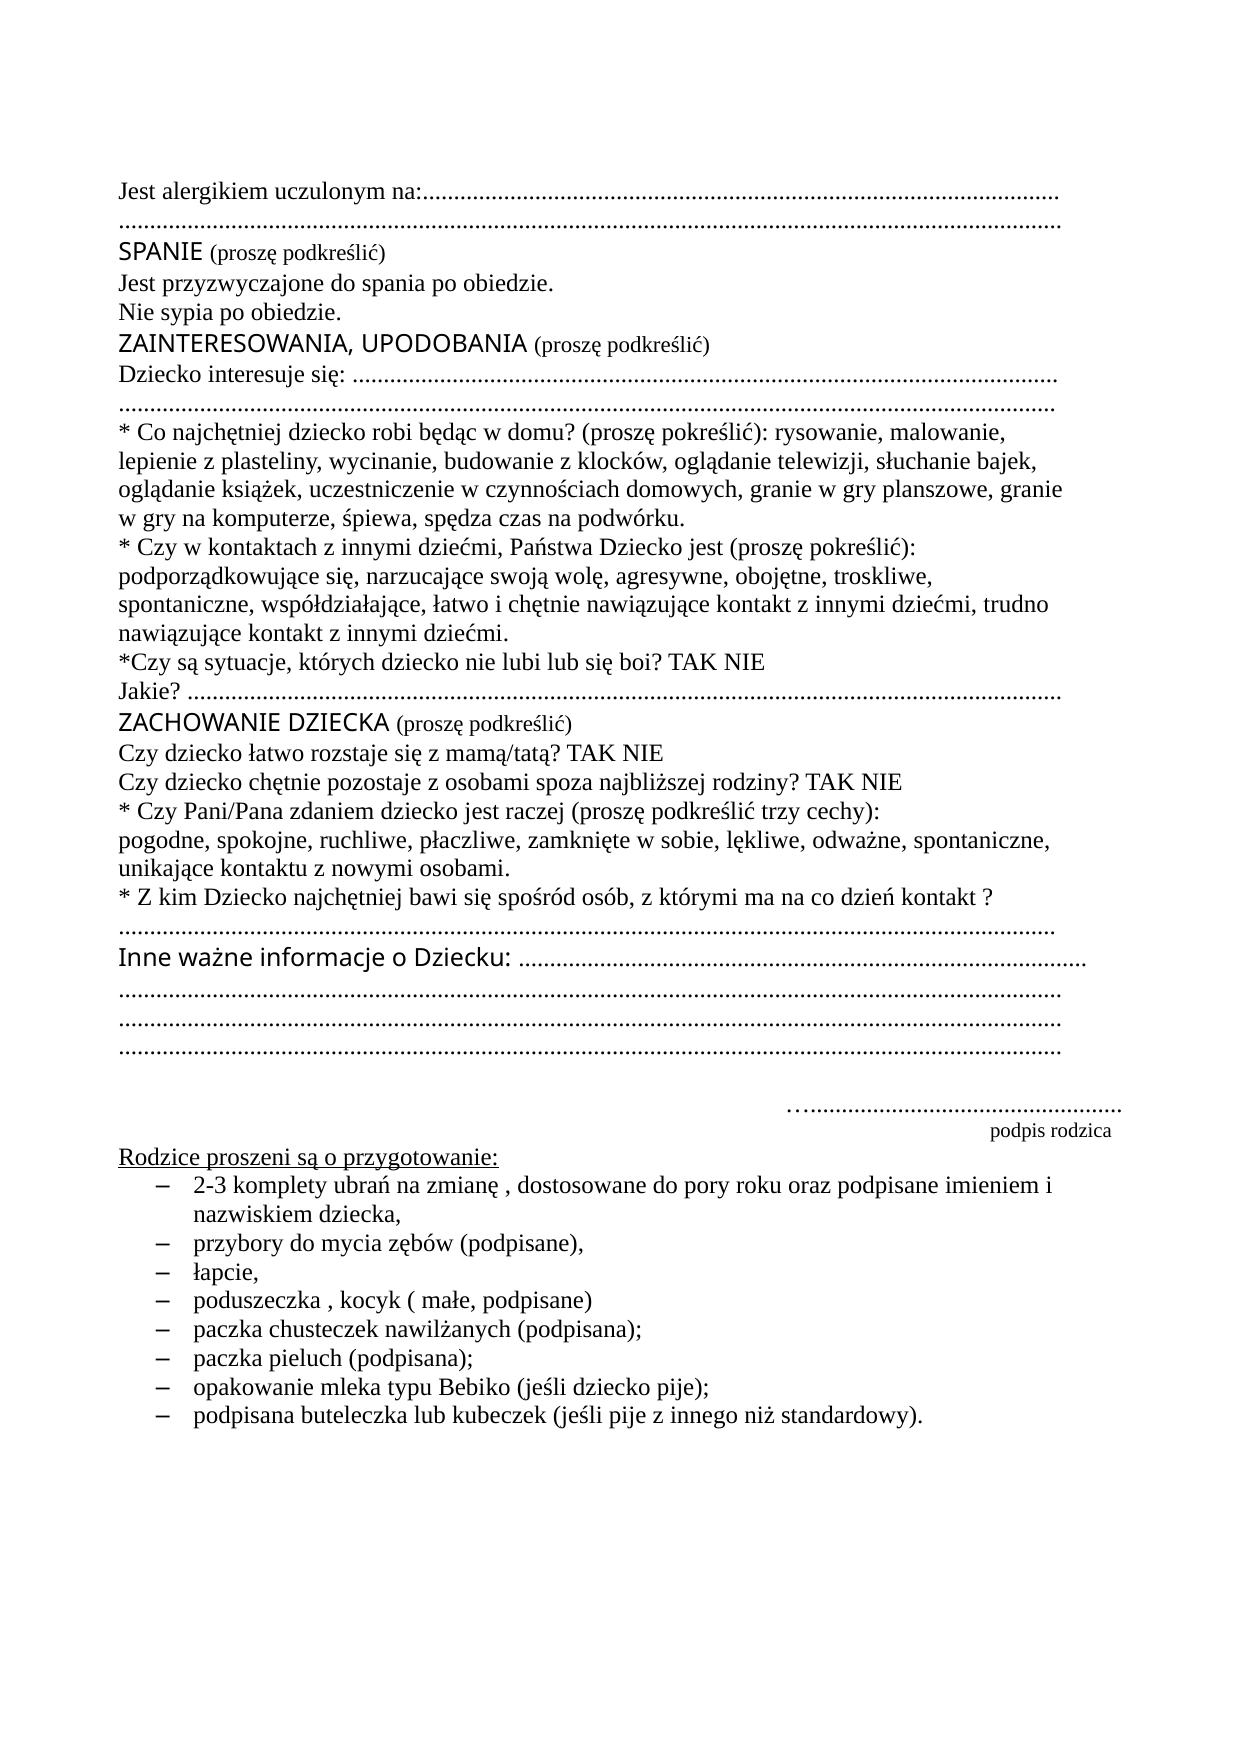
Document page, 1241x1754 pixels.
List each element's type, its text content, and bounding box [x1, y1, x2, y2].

text ZAINTERESOWANIA, UPODOBANIA (proszę podkreślić) [118, 325, 1122, 359]
text * Czy w kontaktach z innymi dziećmi, Państwa Dziecko jest (proszę pokreślić): [118, 532, 1122, 561]
text lepienie z plasteliny, wycinanie, budowanie z klocków, oglądanie telewizji, słuchanie bajek, [118, 446, 1122, 474]
text Inne ważne informacje o Dziecku: ........................................................................................... [118, 940, 1122, 974]
text SPANIE (proszę podkreślić) [118, 234, 1122, 268]
text podporządkowujące się, narzucające swoją wolę, agresywne, obojętne, troskliwe, [118, 561, 1122, 589]
text * Z kim Dziecko najchętniej bawi się spośród osób, z którymi ma na co dzień kontakt ? [118, 882, 1122, 911]
text ....................................................................................................................................................... [118, 1003, 1122, 1031]
text oglądanie książek, uczestniczenie w czynnościach domowych, granie w gry planszowe, granie [118, 474, 1122, 503]
list przybory do mycia zębów (podpisane), [156, 1228, 1122, 1257]
text ….................................................. [118, 1089, 1122, 1118]
text Czy dziecko łatwo rozstaje się z mamą/tatą? TAK NIE [118, 738, 1122, 767]
text ...................................................................................................................................................... [118, 911, 1122, 940]
text Nie sypia po obiedzie. [118, 297, 1122, 325]
text ....................................................................................................................................................... [118, 1031, 1122, 1060]
text Jakie? ............................................................................................................................................ [118, 676, 1122, 704]
text w gry na komputerze, śpiewa, spędza czas na podwórku. [118, 503, 1122, 532]
list 2-3 komplety ubrań na zmianę , dostosowane do pory roku oraz podpisane imieniem i nazwiskiem dziecka, [156, 1170, 1122, 1228]
text *Czy są sytuacje, których dziecko nie lubi lub się boi? TAK NIE [118, 647, 1122, 676]
text Jest przyzwyczajone do spania po obiedzie. [118, 268, 1122, 297]
list paczka pieluch (podpisana); [156, 1343, 1122, 1372]
list Rodzice proszeni są o przygotowanie: [81, 1142, 1122, 1170]
list łapcie, [156, 1257, 1122, 1285]
list opakowanie mleka typu Bebiko (jeśli dziecko pije); [156, 1372, 1122, 1400]
text ....................................................................................................................................................... [118, 974, 1122, 1003]
text * Czy Pani/Pana zdaniem dziecko jest raczej (proszę podkreślić trzy cechy): [118, 796, 1122, 825]
list poduszeczka , kocyk ( małe, podpisane) [156, 1285, 1122, 1314]
text unikające kontaktu z nowymi osobami. [118, 853, 1122, 882]
text pogodne, spokojne, ruchliwe, płaczliwe, zamknięte w sobie, lękliwe, odważne, spontaniczne, [118, 825, 1122, 853]
text ...................................................................................................................................................... [118, 388, 1122, 417]
list podpisana buteleczka lub kubeczek (jeśli pije z innego niż standardowy). [156, 1400, 1122, 1429]
text Dziecko interesuje się: ................................................................................................................. [118, 359, 1122, 388]
text spontaniczne, współdziałające, łatwo i chętnie nawiązujące kontakt z innymi dziećmi, trudno [118, 589, 1122, 618]
text Jest alergikiem uczulonym na:...................................................................................................... [118, 176, 1122, 205]
text ZACHOWANIE DZIECKA (proszę podkreślić) [118, 704, 1122, 738]
text ....................................................................................................................................................... [118, 205, 1122, 234]
text Czy dziecko chętnie pozostaje z osobami spoza najbliższej rodziny? TAK NIE [118, 767, 1122, 796]
text podpis rodzica [118, 1118, 1122, 1142]
text * Co najchętniej dziecko robi będąc w domu? (proszę pokreślić): rysowanie, malowanie, [118, 417, 1122, 446]
list paczka chusteczek nawilżanych (podpisana); [156, 1314, 1122, 1343]
text nawiązujące kontakt z innymi dziećmi. [118, 618, 1122, 647]
